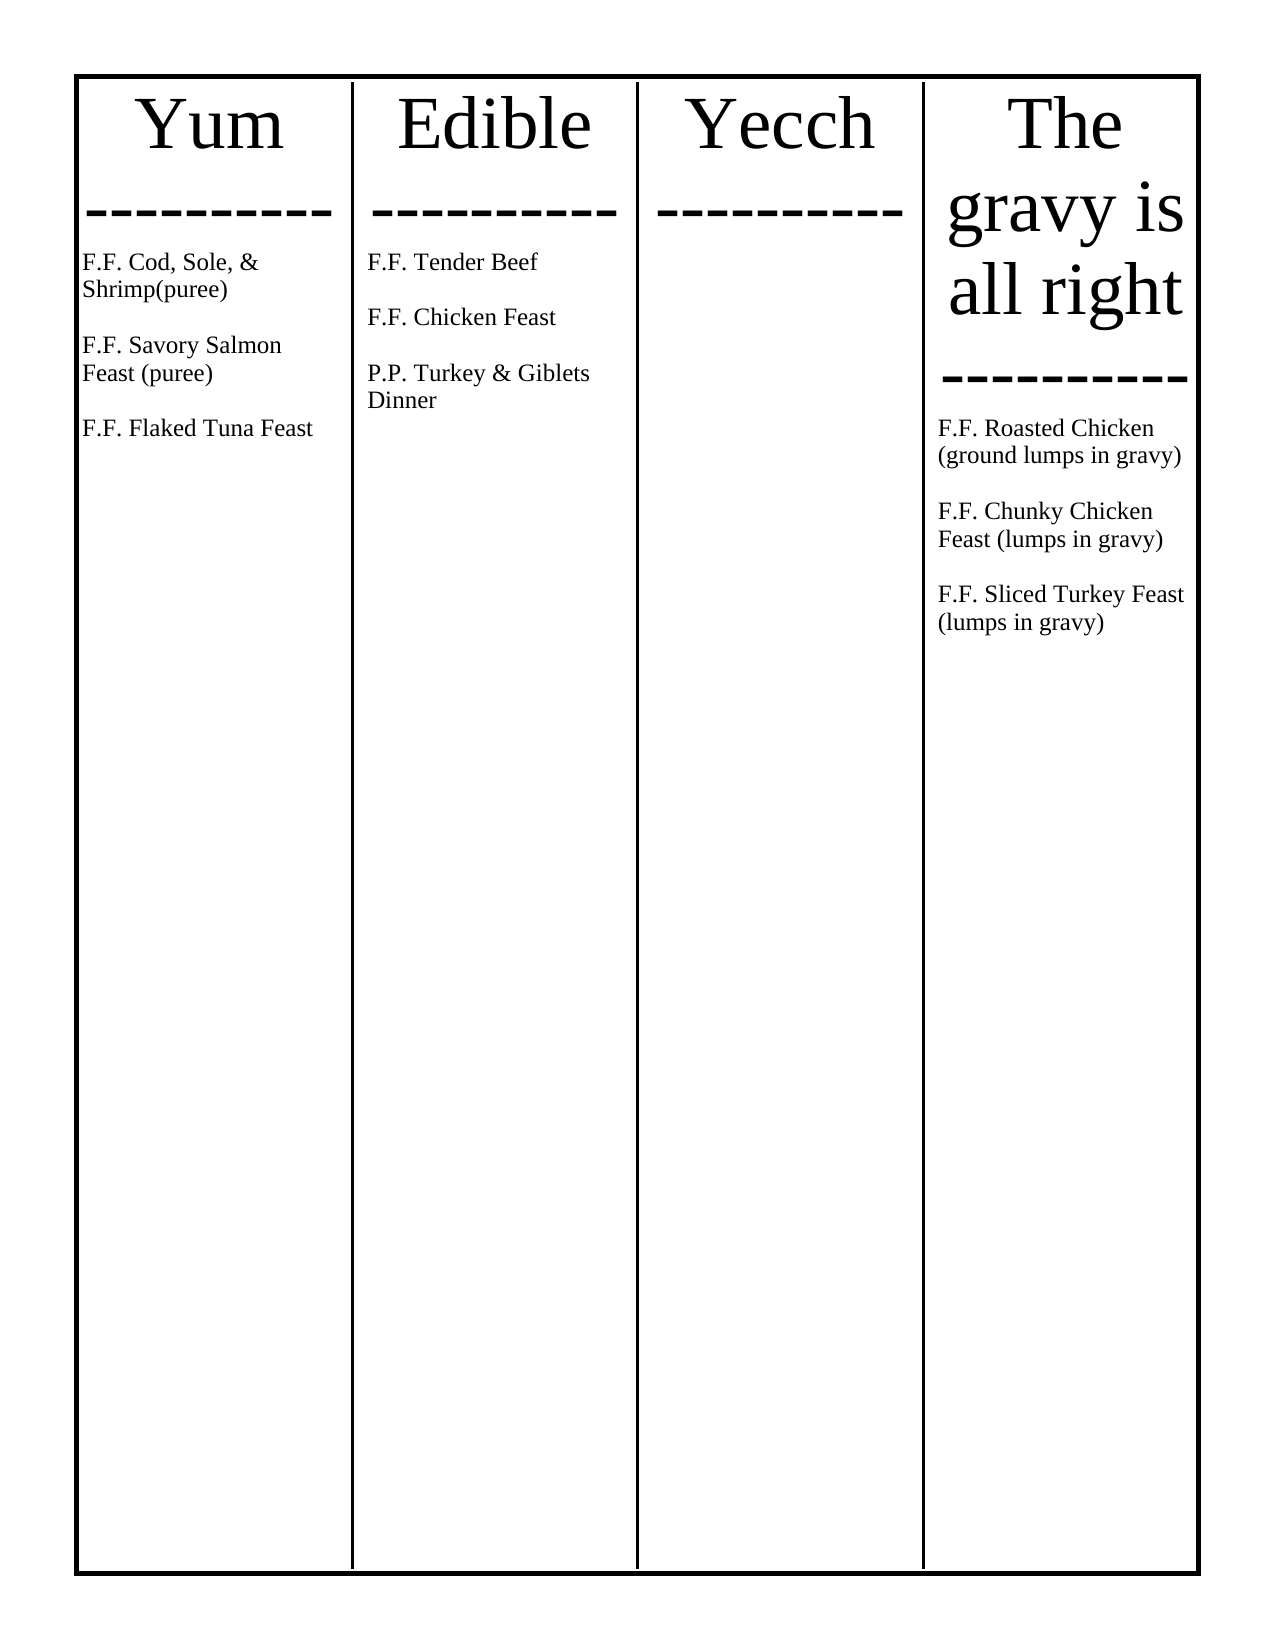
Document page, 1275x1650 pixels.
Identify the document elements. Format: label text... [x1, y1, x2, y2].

text F.F. Sliced Turkey Feast (lumps in gravy) [938, 580, 1193, 636]
text F.F. Cod, Sole, & Shrimp(puree) [82, 248, 337, 303]
text The gravy is all right [938, 82, 1193, 331]
text ---------- [367, 165, 622, 248]
text Yecch [652, 82, 908, 165]
text F.F. Flaked Tuna Feast [82, 414, 337, 442]
text F.F. Chicken Feast [367, 303, 622, 331]
text F.F. Savory Salmon Feast (puree) [82, 331, 337, 386]
text ---------- [652, 165, 908, 248]
text ---------- [82, 165, 337, 248]
text ---------- [938, 331, 1193, 414]
text P.P. Turkey & Giblets Dinner [367, 359, 622, 414]
text Edible [367, 82, 622, 165]
text F.F. Chunky Chicken Feast (lumps in gravy) [938, 497, 1193, 552]
text F.F. Roasted Chicken (ground lumps in gravy) [938, 414, 1193, 469]
text Yum [82, 82, 337, 165]
text F.F. Tender Beef [367, 248, 622, 276]
